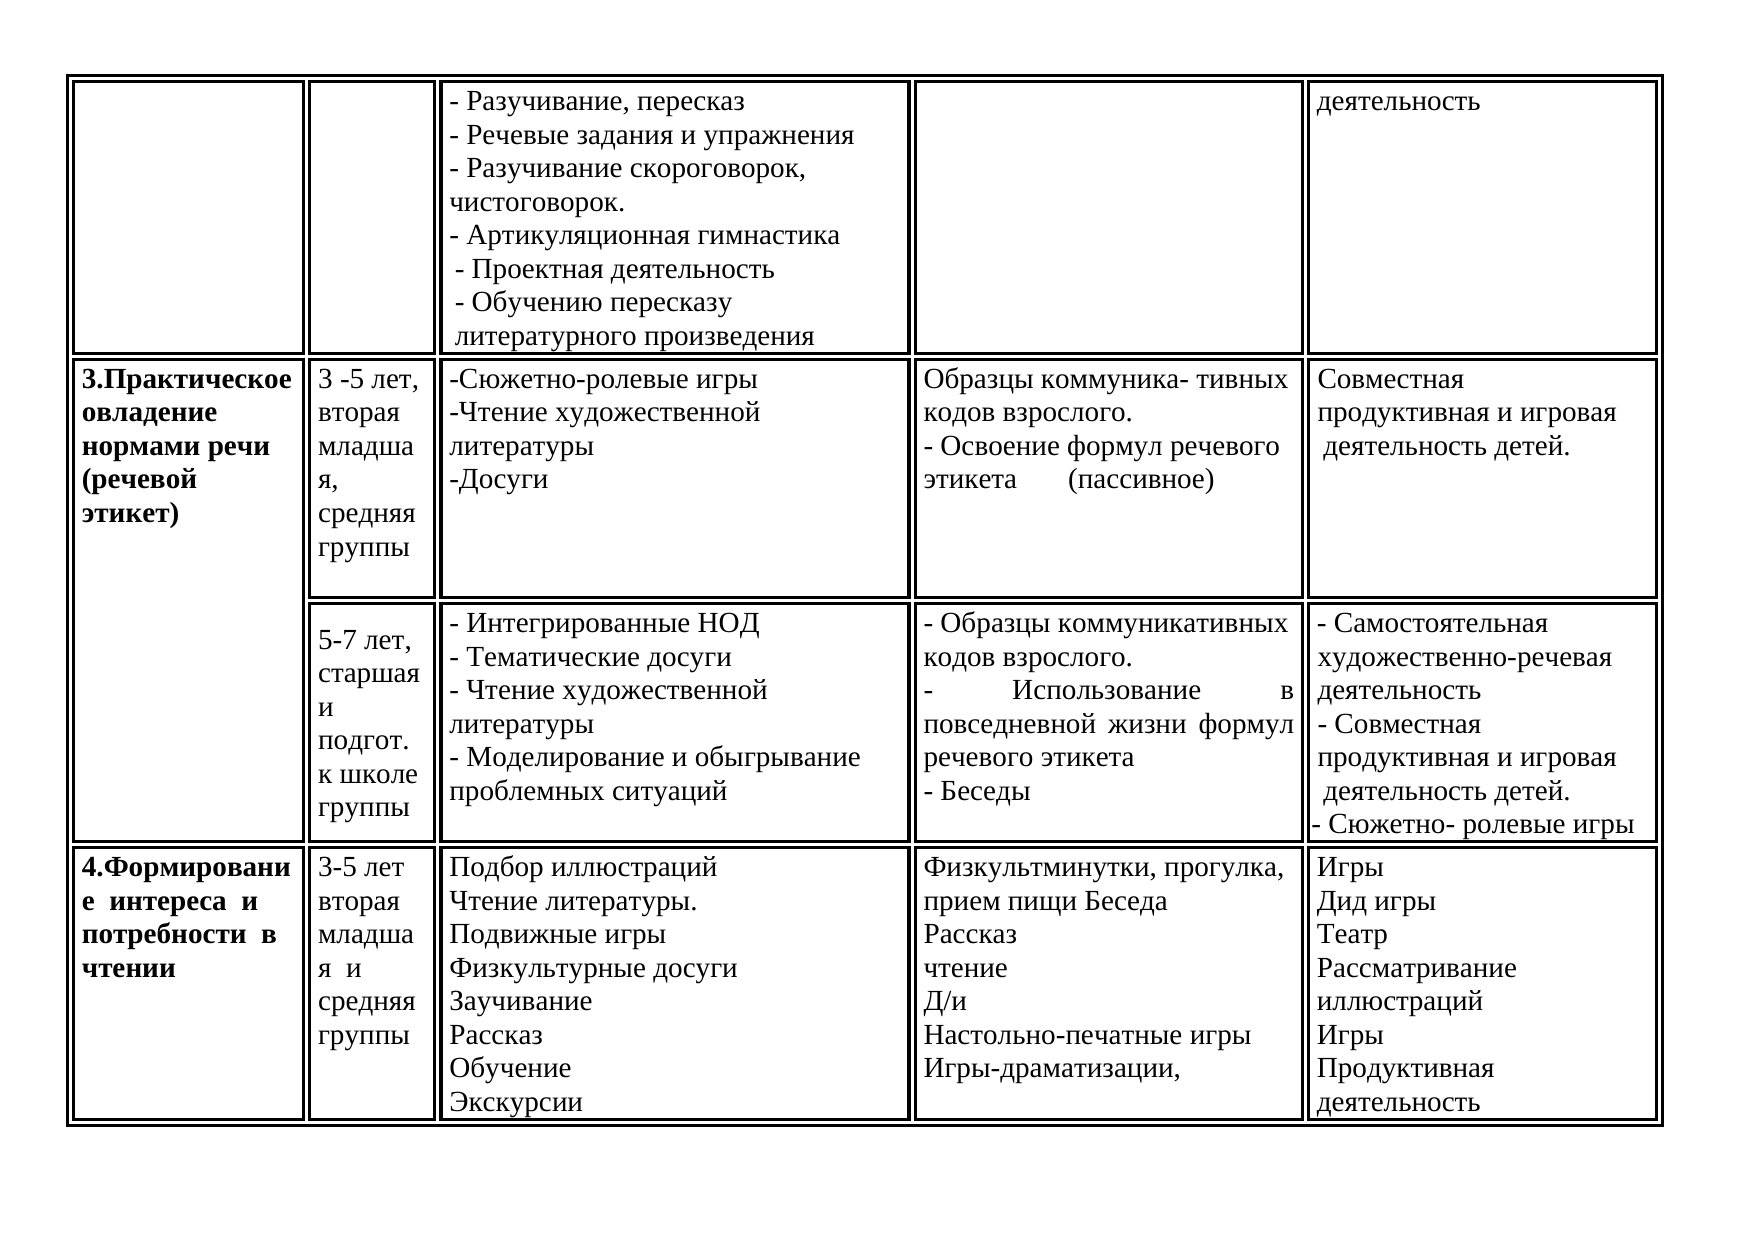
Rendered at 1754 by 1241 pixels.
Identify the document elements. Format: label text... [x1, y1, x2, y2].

table_cell - Самостоятельная художественно-речевая деятельность - Совместная продуктивная и игровая деятельность детей. - Сюжетно- ролевые игры [1305, 596, 1660, 840]
table_cell 3-5 лет вторая младшая и средняя группы [307, 840, 438, 1118]
table_cell [70, 77, 307, 352]
table_cell Образцы коммуника- тивных кодов взрослого. - Освоение формул речевого этикета (пассивное) [912, 352, 1305, 596]
table_cell Подбор иллюстраций Чтение литературы. Подвижные игры Физкультурные досуги Заучивание Рассказ Обучение Экскурсии [438, 840, 912, 1118]
table_cell Игры Дид игры Театр Рассматривание иллюстраций Игры Продуктивная деятельность [1305, 840, 1660, 1118]
table_cell Совместная продуктивная и игровая деятельность детей. [1305, 352, 1660, 596]
table_cell - Разучивание, пересказ - Речевые задания и упражнения - Разучивание скороговорок, чистоговорок. - Артикуляционная гимнастика - Проектная деятельность - Обучению пересказу литературного произведения [438, 77, 912, 352]
table_cell 5-7 лет, старшая и подгот. к школе группы [307, 596, 438, 840]
table_cell деятельность [1305, 77, 1660, 352]
table_cell -Сюжетно-ролевые игры -Чтение художественной литературы -Досуги [438, 352, 912, 596]
table_cell Физкультминутки, прогулка, прием пищи Беседа Рассказ чтение Д/и Настольно-печатные игры Игры-драматизации, [912, 840, 1305, 1118]
table_cell - Интегрированные НОД - Тематические досуги - Чтение художественной литературы - Моделирование и обыгрывание проблемных ситуаций [438, 596, 912, 840]
table_cell [307, 77, 438, 352]
table_cell - Образцы коммуникативных кодов взрослого. - Использование в повседневной жизни формул речевого этикета - Беседы [912, 596, 1305, 840]
table_cell [912, 77, 1305, 352]
table_cell 3.Практическое овладение нормами речи (речевой этикет) [70, 352, 307, 840]
table_cell 3 -5 лет, вторая младшая, средняя группы [307, 352, 438, 596]
table_cell 4.Формирование интереса и потребности в чтении [70, 840, 307, 1118]
